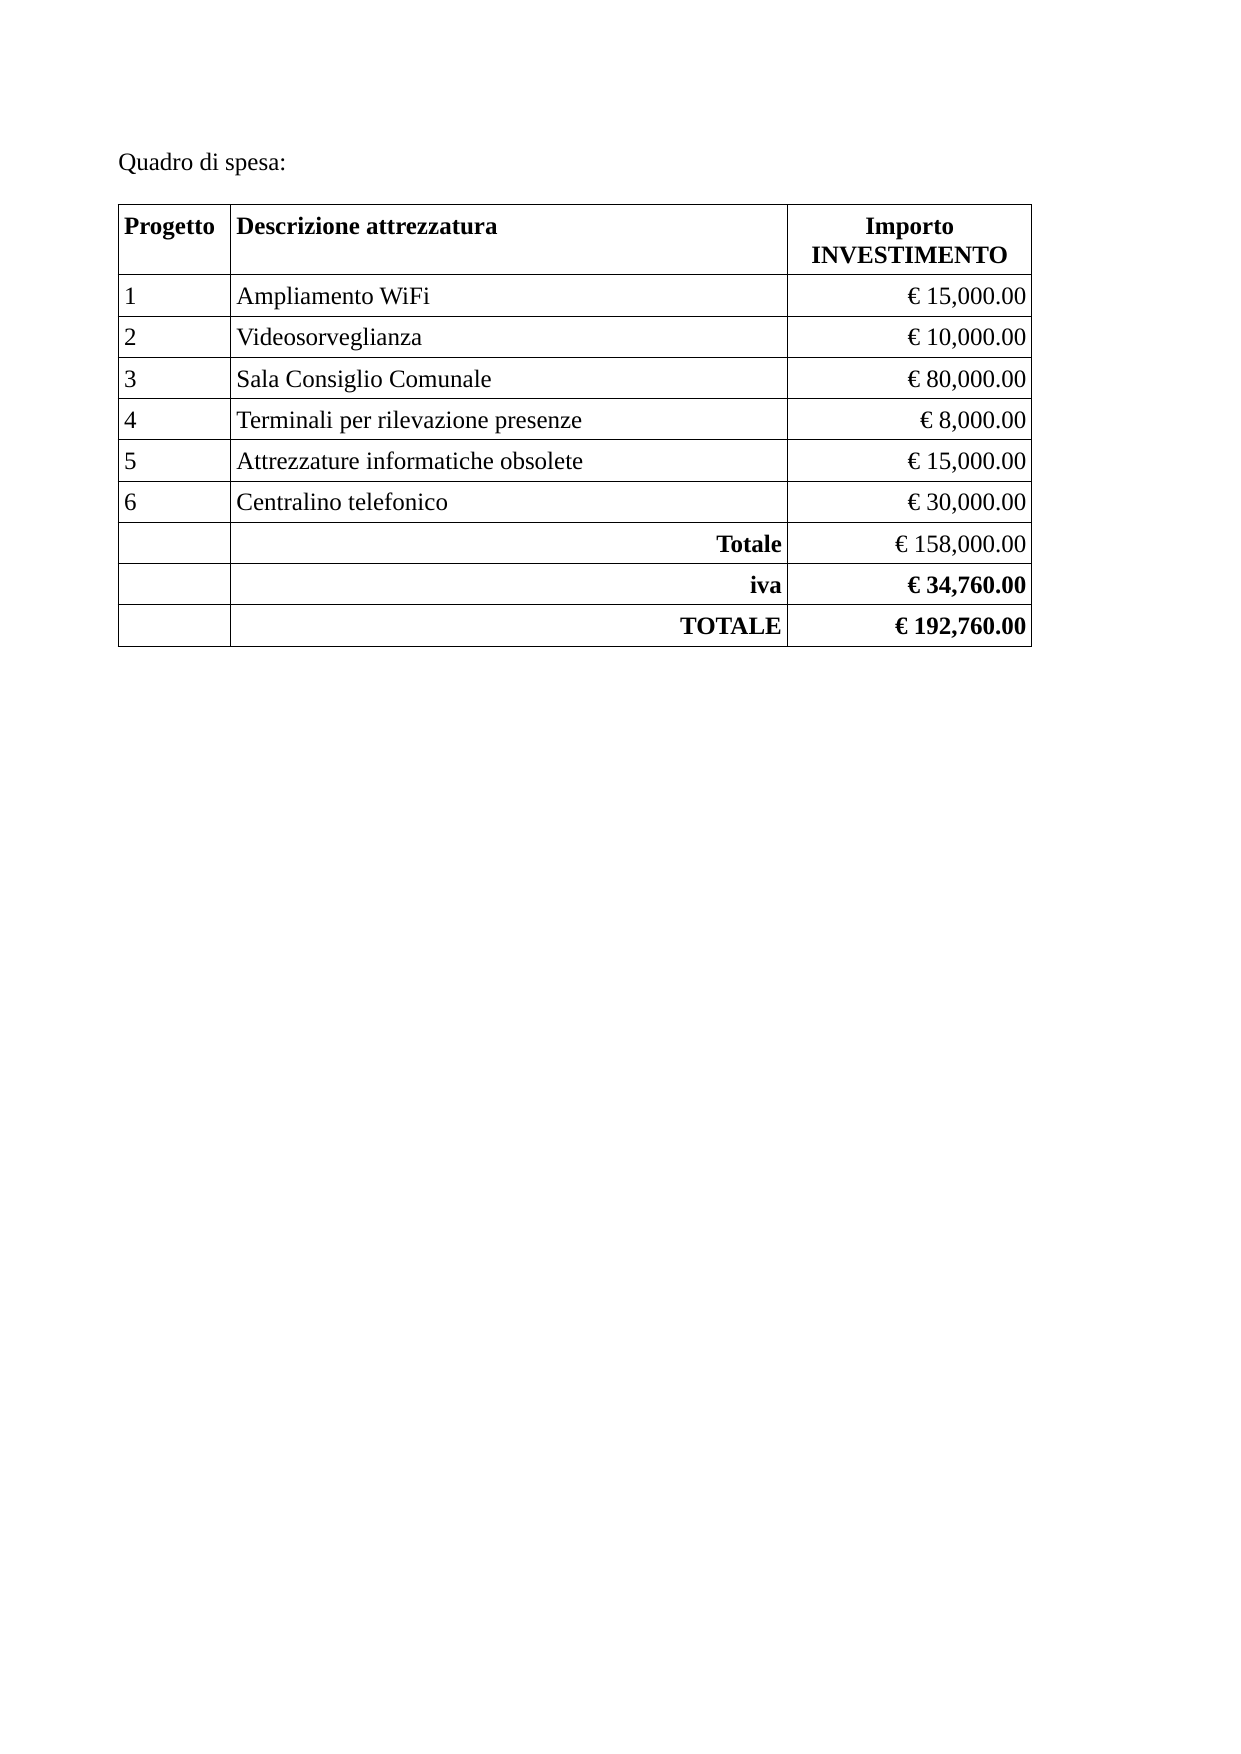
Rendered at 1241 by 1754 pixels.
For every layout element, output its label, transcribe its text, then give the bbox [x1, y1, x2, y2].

table_cell 4 [119, 399, 230, 439]
table_cell 2 [119, 317, 230, 357]
table_cell Videosorveglianza [231, 317, 787, 357]
table_header Progetto [119, 205, 230, 274]
table_cell € 15.000,00 [788, 275, 1031, 316]
table_cell € 192.760,00 [788, 605, 1031, 646]
table_cell Attrezzature informatiche obsolete [231, 440, 787, 481]
table_cell [119, 605, 230, 646]
table_cell € 34.760,00 [788, 564, 1031, 604]
table_header Importo INVESTIMENTO [788, 205, 1031, 274]
table_cell TOTALE [231, 605, 787, 646]
table_cell Ampliamento WiFi [231, 275, 787, 316]
table_cell [119, 564, 230, 604]
text Quadro di spesa: [118, 147, 1122, 176]
table_cell 5 [119, 440, 230, 481]
table_cell iva [231, 564, 787, 604]
table_cell € 10.000,00 [788, 317, 1031, 357]
table_header Descrizione attrezzatura [231, 205, 787, 274]
table_cell Sala Consiglio Comunale [231, 358, 787, 398]
table_cell Centralino telefonico [231, 482, 787, 522]
table_cell Terminali per rilevazione presenze [231, 399, 787, 439]
table_cell 1 [119, 275, 230, 316]
table_cell € 30.000,00 [788, 482, 1031, 522]
table_cell 6 [119, 482, 230, 522]
table_cell [119, 523, 230, 563]
table_cell € 80.000,00 [788, 358, 1031, 398]
table_cell € 8.000,00 [788, 399, 1031, 439]
table_cell € 158.000,00 [788, 523, 1031, 563]
table_cell € 15.000,00 [788, 440, 1031, 481]
table_cell 3 [119, 358, 230, 398]
table_cell Totale [231, 523, 787, 563]
